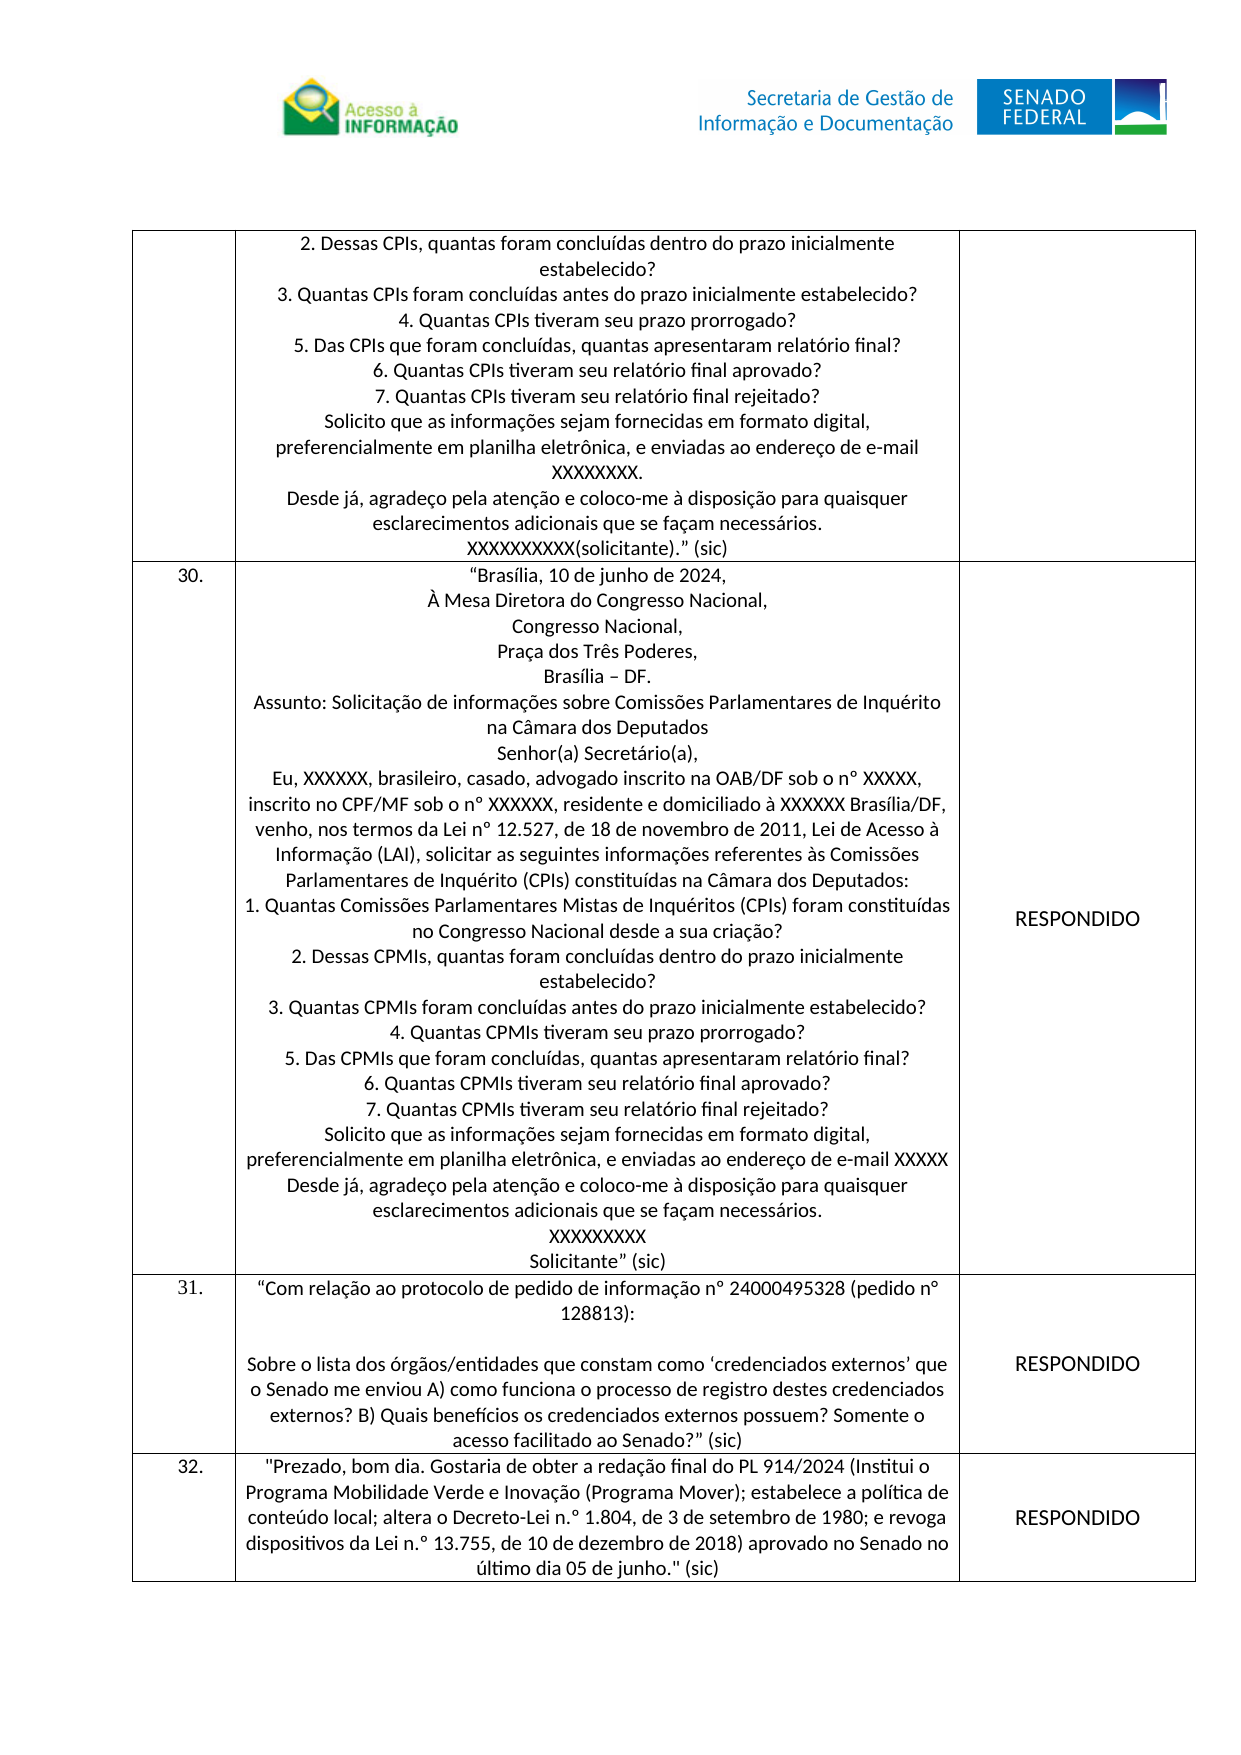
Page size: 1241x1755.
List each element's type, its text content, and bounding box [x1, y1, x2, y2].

table_cell [133, 231, 235, 561]
table_cell [960, 231, 1195, 561]
table_cell “Com relação ao protocolo de pedido de informação nº 24000495328 (pedido n° 128813): Sobre o lista dos órgãos/entidades que constam como ‘credenciados externos’ que o Senado me enviou A) como funciona o processo de registro destes credenciados externos? B) Quais benefícios os credenciados externos possuem? Somente o acesso facilitado ao Senado?” (sic) [236, 1275, 959, 1453]
table_cell RESPONDIDO [960, 562, 1195, 1274]
table_cell "Prezado, bom dia. Gostaria de obter a redação final do PL 914/2024 (Institui o Programa Mobilidade Verde e Inovação (Programa Mover); estabelece a política de conteúdo local; altera o Decreto-Lei n.º 1.804, de 3 de setembro de 1980; e revoga dispositivos da Lei n.º 13.755, de 10 de dezembro de 2018) aprovado no Senado no último dia 05 de junho." (sic) [236, 1454, 959, 1581]
table_cell RESPONDIDO [960, 1275, 1195, 1453]
table_cell [133, 1275, 235, 1453]
table_cell RESPONDIDO [960, 1454, 1195, 1581]
table_cell [133, 1454, 235, 1581]
table_cell [133, 562, 235, 1274]
table_cell 2. Dessas CPIs, quantas foram concluídas dentro do prazo inicialmente estabelecido? 3. Quantas CPIs foram concluídas antes do prazo inicialmente estabelecido? 4. Quantas CPIs tiveram seu prazo prorrogado? 5. Das CPIs que foram concluídas, quantas apresentaram relatório final? 6. Quantas CPIs tiveram seu relatório final aprovado? 7. Quantas CPIs tiveram seu relatório final rejeitado? Solicito que as informações sejam fornecidas em formato digital, preferencialmente em planilha eletrônica, e enviadas ao endereço de e-mail XXXXXXXX. Desde já, agradeço pela atenção e coloco-me à disposição para quaisquer esclarecimentos adicionais que se façam necessários. XXXXXXXXXX(solicitante).” (sic) [236, 231, 959, 561]
table_cell “Brasília, 10 de junho de 2024, À Mesa Diretora do Congresso Nacional, Congresso Nacional, Praça dos Três Poderes, Brasília – DF. Assunto: Solicitação de informações sobre Comissões Parlamentares de Inquérito na Câmara dos Deputados Senhor(a) Secretário(a), Eu, XXXXXX, brasileiro, casado, advogado inscrito na OAB/DF sob o nº XXXXX, inscrito no CPF/MF sob o nº XXXXXX, residente e domiciliado à XXXXXX Brasília/DF, venho, nos termos da Lei nº 12.527, de 18 de novembro de 2011, Lei de Acesso à Informação (LAI), solicitar as seguintes informações referentes às Comissões Parlamentares de Inquérito (CPIs) constituídas na Câmara dos Deputados: 1. Quantas Comissões Parlamentares Mistas de Inquéritos (CPIs) foram constituídas no Congresso Nacional desde a sua criação? 2. Dessas CPMIs, quantas foram concluídas dentro do prazo inicialmente estabelecido? 3. Quantas CPMIs foram concluídas antes do prazo inicialmente estabelecido? 4. Quantas CPMIs tiveram seu prazo prorrogado? 5. Das CPMIs que foram concluídas, quantas apresentaram relatório final? 6. Quantas CPMIs tiveram seu relatório final aprovado? 7. Quantas CPMIs tiveram seu relatório final rejeitado? Solicito que as informações sejam fornecidas em formato digital, preferencialmente em planilha eletrônica, e enviadas ao endereço de e-mail XXXXX Desde já, agradeço pela atenção e coloco-me à disposição para quaisquer esclarecimentos adicionais que se façam necessários. XXXXXXXXX Solicitante” (sic) [236, 562, 959, 1274]
